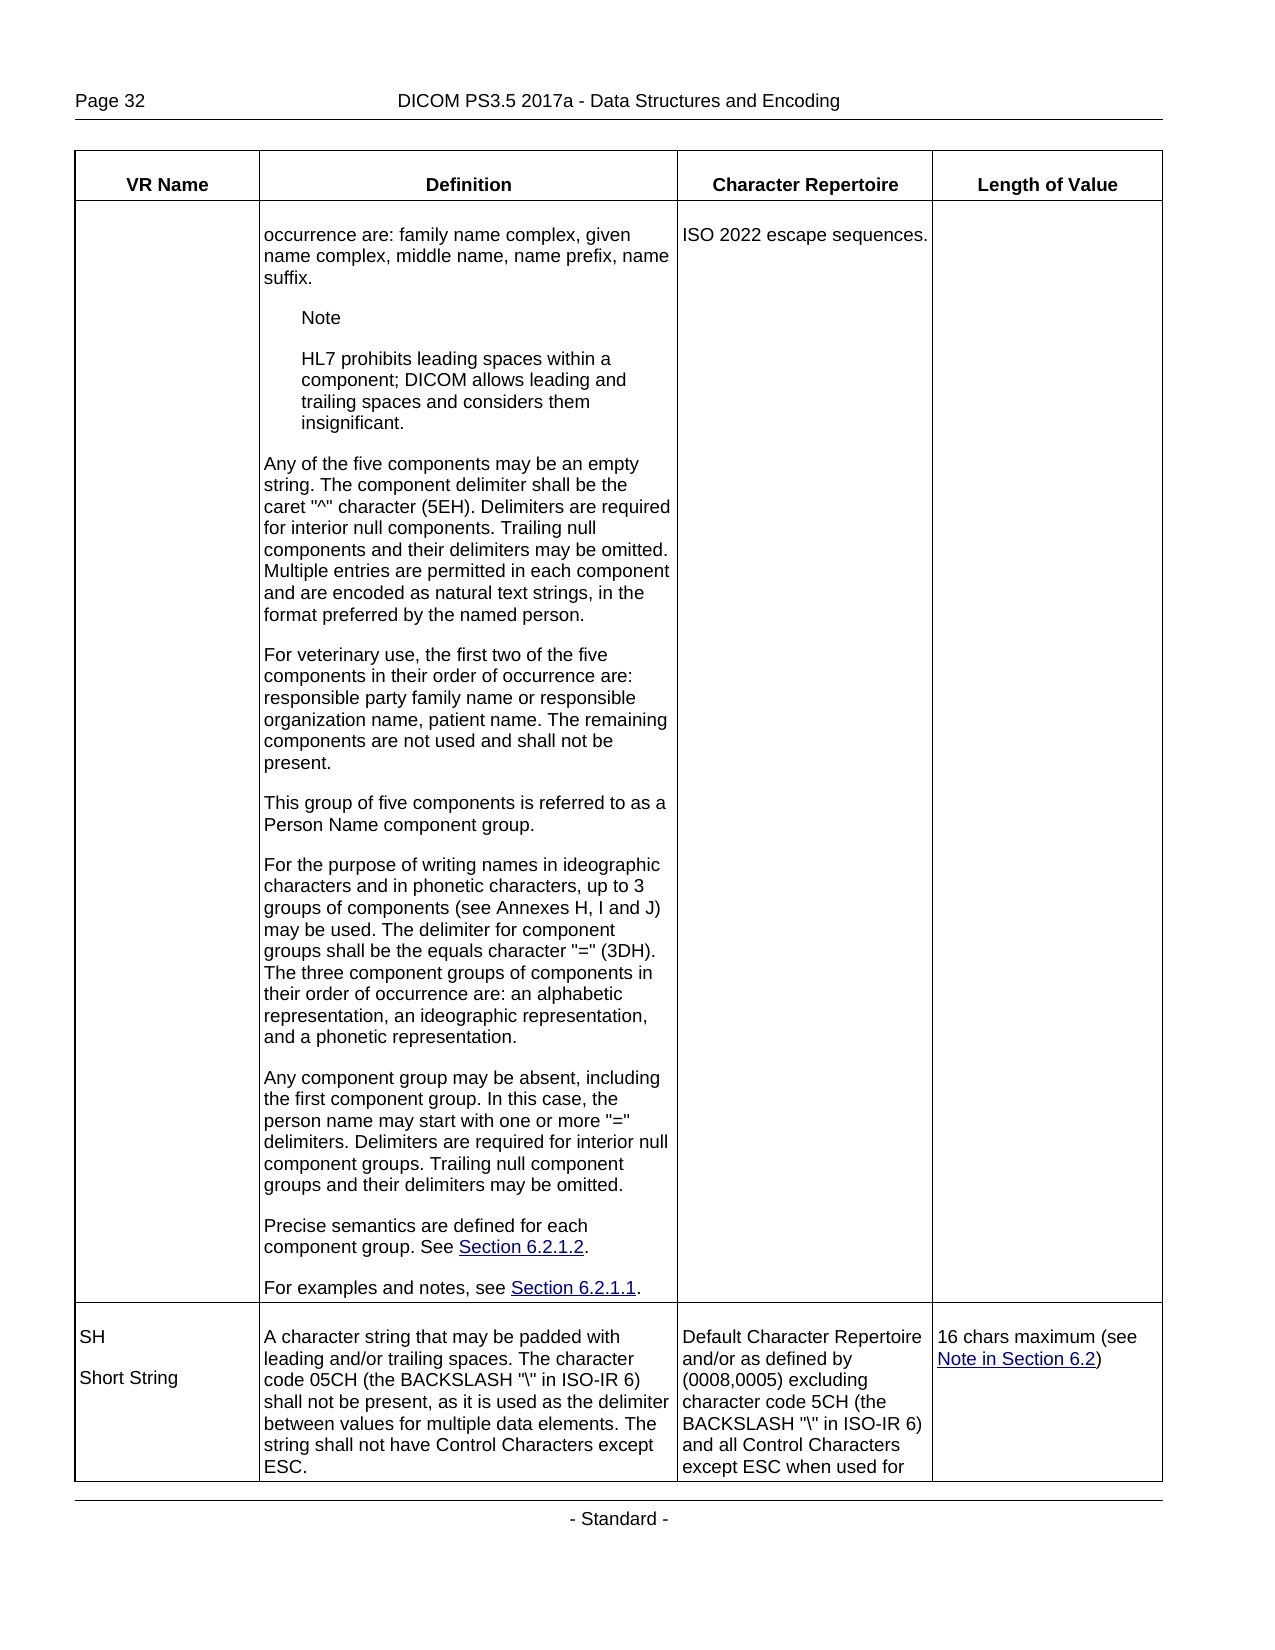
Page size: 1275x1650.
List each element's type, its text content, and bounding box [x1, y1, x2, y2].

table_header Length of Value [933, 151, 1162, 200]
table_cell [76, 201, 259, 1302]
table_cell 16 chars maximum (see Note in Section 6.2) [933, 1303, 1162, 1481]
table_header Definition [260, 151, 677, 200]
table_cell Default Character Repertoire and/or as defined by (0008,0005) excluding character code 5CH (the BACKSLASH "\" in ISO-IR 6) and all Control Characters except ESC when used for [678, 1303, 932, 1481]
table_cell [933, 201, 1162, 1302]
table_cell occurrence are: family name complex, given name complex, middle name, name prefix, name suffix. Note HL7 prohibits leading spaces within a component; DICOM allows leading and trailing spaces and considers them insignificant. Any of the five components may be an empty string. The component delimiter shall be the caret "^" character (5EH). Delimiters are required for interior null components. Trailing null components and their delimiters may be omitted. Multiple entries are permitted in each component and are encoded as natural text strings, in the format preferred by the named person. For veterinary use, the first two of the five components in their order of occurrence are: responsible party family name or responsible organization name, patient name. The remaining components are not used and shall not be present. This group of five components is referred to as a Person Name component group. For the purpose of writing names in ideographic characters and in phonetic characters, up to 3 groups of components (see Annexes H, I and J) may be used. The delimiter for component groups shall be the equals character "=" (3DH). The three component groups of components in their order of occurrence are: an alphabetic representation, an ideographic representation, and a phonetic representation. Any component group may be absent, including the first component group. In this case, the person name may start with one or more "=" delimiters. Delimiters are required for interior null component groups. Trailing null component groups and their delimiters may be omitted. Precise semantics are defined for each component group. See Section 6.2.1.2. For examples and notes, see Section 6.2.1.1. [260, 201, 677, 1302]
table_header Character Repertoire [678, 151, 932, 200]
table_cell SH Short String [76, 1303, 259, 1481]
table_header VR Name [76, 151, 259, 200]
table_cell ISO 2022 escape sequences. [678, 201, 932, 1302]
table_cell A character string that may be padded with leading and/or trailing spaces. The character code 05CH (the BACKSLASH "\" in ISO-IR 6) shall not be present, as it is used as the delimiter between values for multiple data elements. The string shall not have Control Characters except ESC. [260, 1303, 677, 1481]
